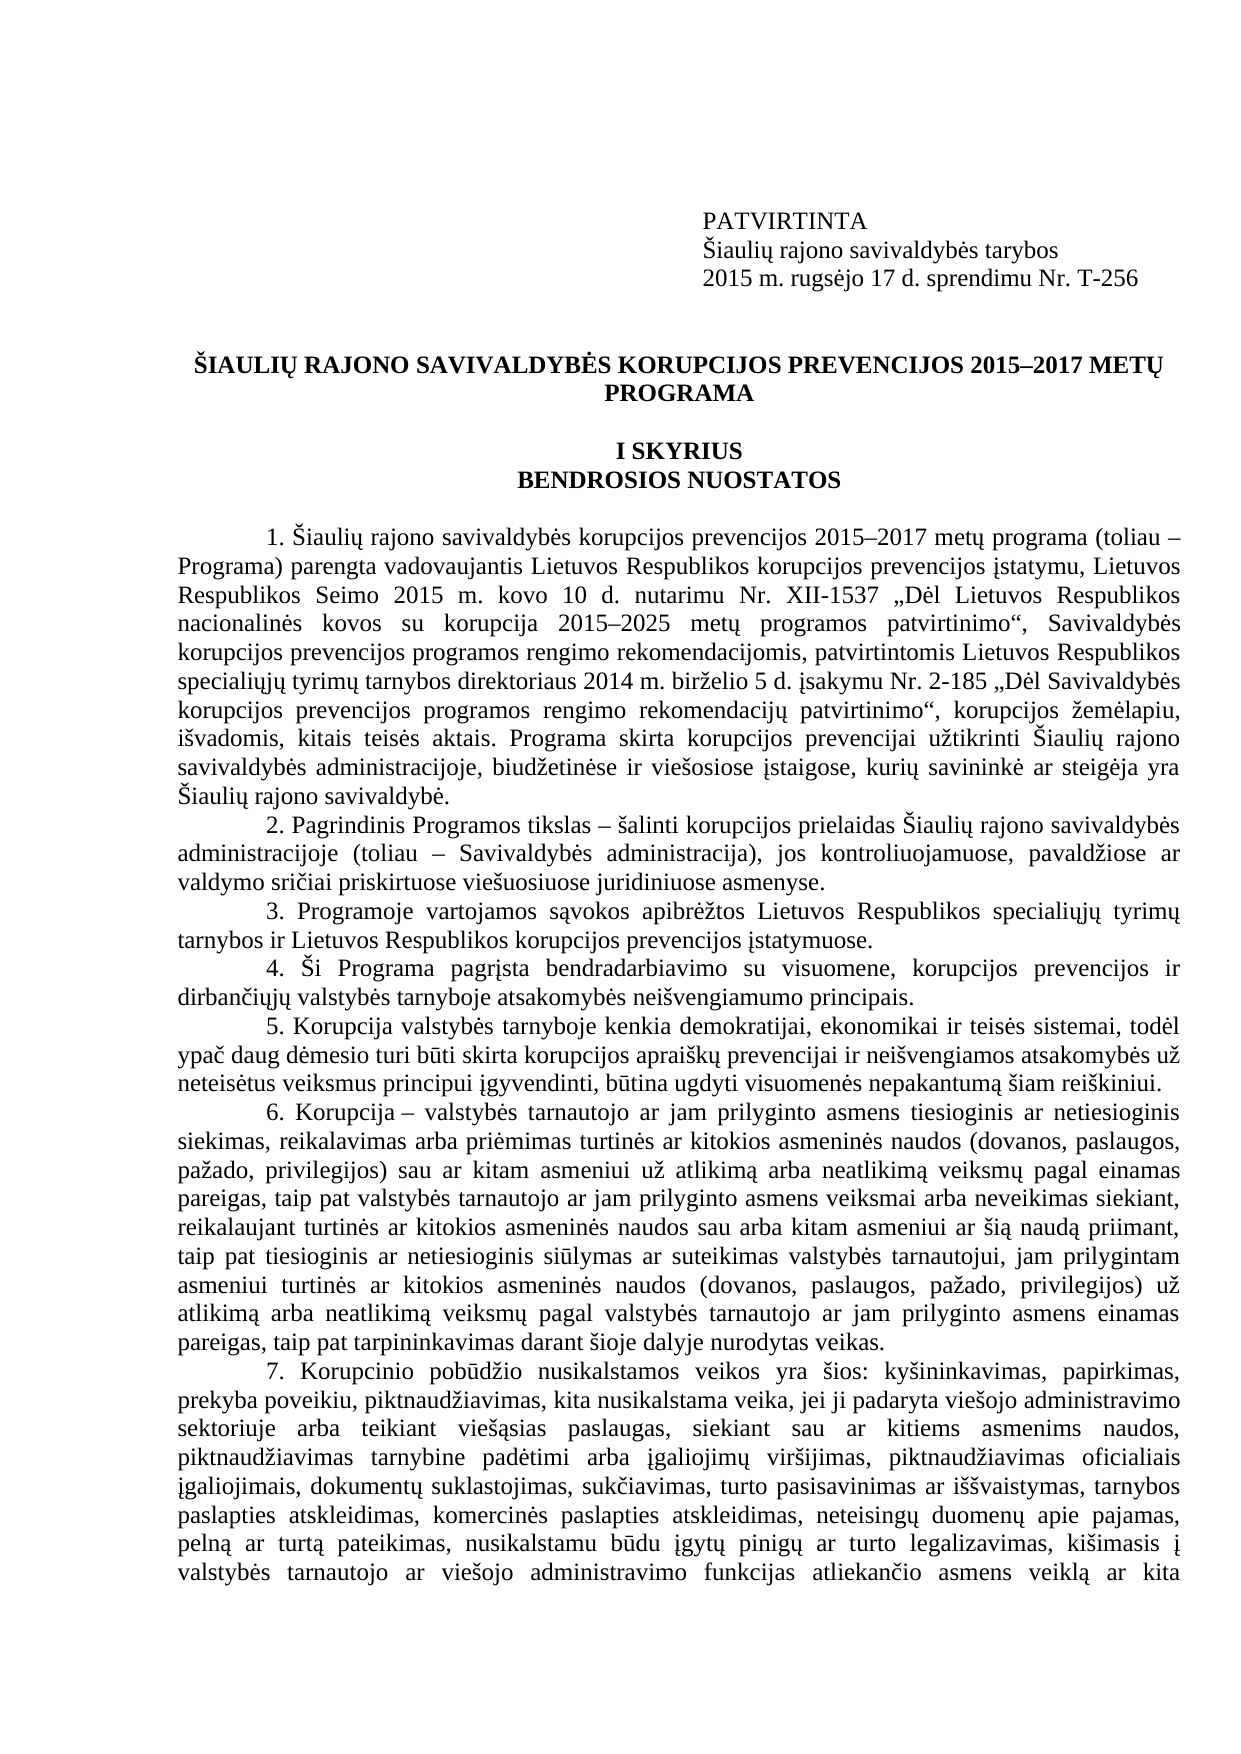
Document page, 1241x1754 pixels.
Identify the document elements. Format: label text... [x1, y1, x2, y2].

text PATVIRTINTA [252, 206, 1181, 235]
text 2015 m. rugsėjo 17 d. sprendimu Nr. T-256 [252, 263, 1181, 292]
text 4. Ši Programa pagrįsta bendradarbiavimo su visuomene, korupcijos prevencijos ir dirbančiųjų valstybės tarnyboje atsakomybės neišvengiamumo principais. [177, 953, 1181, 1011]
text 3. Programoje vartojamos sąvokos apibrėžtos Lietuvos Respublikos specialiųjų tyrimų tarnybos ir Lietuvos Respublikos korupcijos prevencijos įstatymuose. [177, 896, 1181, 953]
text 6. Korupcija – valstybės tarnautojo ar jam prilyginto asmens tiesioginis ar netiesioginis siekimas, reikalavimas arba priėmimas turtinės ar kitokios asmeninės naudos (dovanos, paslaugos, pažado, privilegijos) sau ar kitam asmeniui už atlikimą arba neatlikimą veiksmų pagal einamas pareigas, taip pat valstybės tarnautojo ar jam prilyginto asmens veiksmai arba neveikimas siekiant, reikalaujant turtinės ar kitokios asmeninės naudos sau arba kitam asmeniui ar šią naudą priimant, taip pat tiesioginis ar netiesioginis siūlymas ar suteikimas valstybės tarnautojui, jam prilygintam asmeniui turtinės ar kitokios asmeninės naudos (dovanos, paslaugos, pažado, privilegijos) už atlikimą arba neatlikimą veiksmų pagal valstybės tarnautojo ar jam prilyginto asmens einamas pareigas, taip pat tarpininkavimas darant šioje dalyje nurodytas veikas. [177, 1097, 1181, 1356]
text I SKYRIUS [177, 436, 1181, 465]
text 1. Šiaulių rajono savivaldybės korupcijos prevencijos 2015–2017 metų programa (toliau – Programa) parengta vadovaujantis Lietuvos Respublikos korupcijos prevencijos įstatymu, Lietuvos Respublikos Seimo 2015 m. kovo 10 d. nutarimu Nr. XII-1537 „Dėl Lietuvos Respublikos nacionalinės kovos su korupcija 2015–2025 metų programos patvirtinimo“, Savivaldybės korupcijos prevencijos programos rengimo rekomendacijomis, patvirtintomis Lietuvos Respublikos specialiųjų tyrimų tarnybos direktoriaus 2014 m. birželio 5 d. įsakymu Nr. 2-185 „Dėl Savivaldybės korupcijos prevencijos programos rengimo rekomendacijų patvirtinimo“, korupcijos žemėlapiu, išvadomis, kitais teisės aktais. Programa skirta korupcijos prevencijai užtikrinti Šiaulių rajono savivaldybės administracijoje, biudžetinėse ir viešosiose įstaigose, kurių savininkė ar steigėja yra Šiaulių rajono savivaldybė. [177, 522, 1181, 810]
text 2. Pagrindinis Programos tikslas – šalinti korupcijos prielaidas Šiaulių rajono savivaldybės administracijoje (toliau – Savivaldybės administracija), jos kontroliuojamuose, pavaldžiose ar valdymo sričiai priskirtuose viešuosiuose juridiniuose asmenyse. [177, 810, 1181, 896]
text BENDROSIOS NUOSTATOS [177, 465, 1181, 493]
text ŠIAULIŲ RAJONO SAVIVALDYBĖS KORUPCIJOS PREVENCIJOS 2015–2017 METŲ PROGRAMA [177, 350, 1181, 407]
text 7. Korupcinio pobūdžio nusikalstamos veikos yra šios: kyšininkavimas, papirkimas, prekyba poveikiu, piktnaudžiavimas, kita nusikalstama veika, jei ji padaryta viešojo administravimo sektoriuje arba teikiant viešąsias paslaugas, siekiant sau ar kitiems asmenims naudos, piktnaudžiavimas tarnybine padėtimi arba įgaliojimų viršijimas, piktnaudžiavimas oficialiais įgaliojimais, dokumentų suklastojimas, sukčiavimas, turto pasisavinimas ar iššvaistymas, tarnybos paslapties atskleidimas, komercinės paslapties atskleidimas, neteisingų duomenų apie pajamas, pelną ar turtą pateikimas, nusikalstamu būdu įgytų pinigų ar turto legalizavimas, kišimasis į valstybės tarnautojo ar viešojo administravimo funkcijas atliekančio asmens veiklą ar kita [177, 1356, 1181, 1586]
text Šiaulių rajono savivaldybės tarybos [252, 235, 1181, 263]
text 5. Korupcija valstybės tarnyboje kenkia demokratijai, ekonomikai ir teisės sistemai, todėl ypač daug dėmesio turi būti skirta korupcijos apraiškų prevencijai ir neišvengiamos atsakomybės už neteisėtus veiksmus principui įgyvendinti, būtina ugdyti visuomenės nepakantumą šiam reiškiniui. [177, 1011, 1181, 1097]
